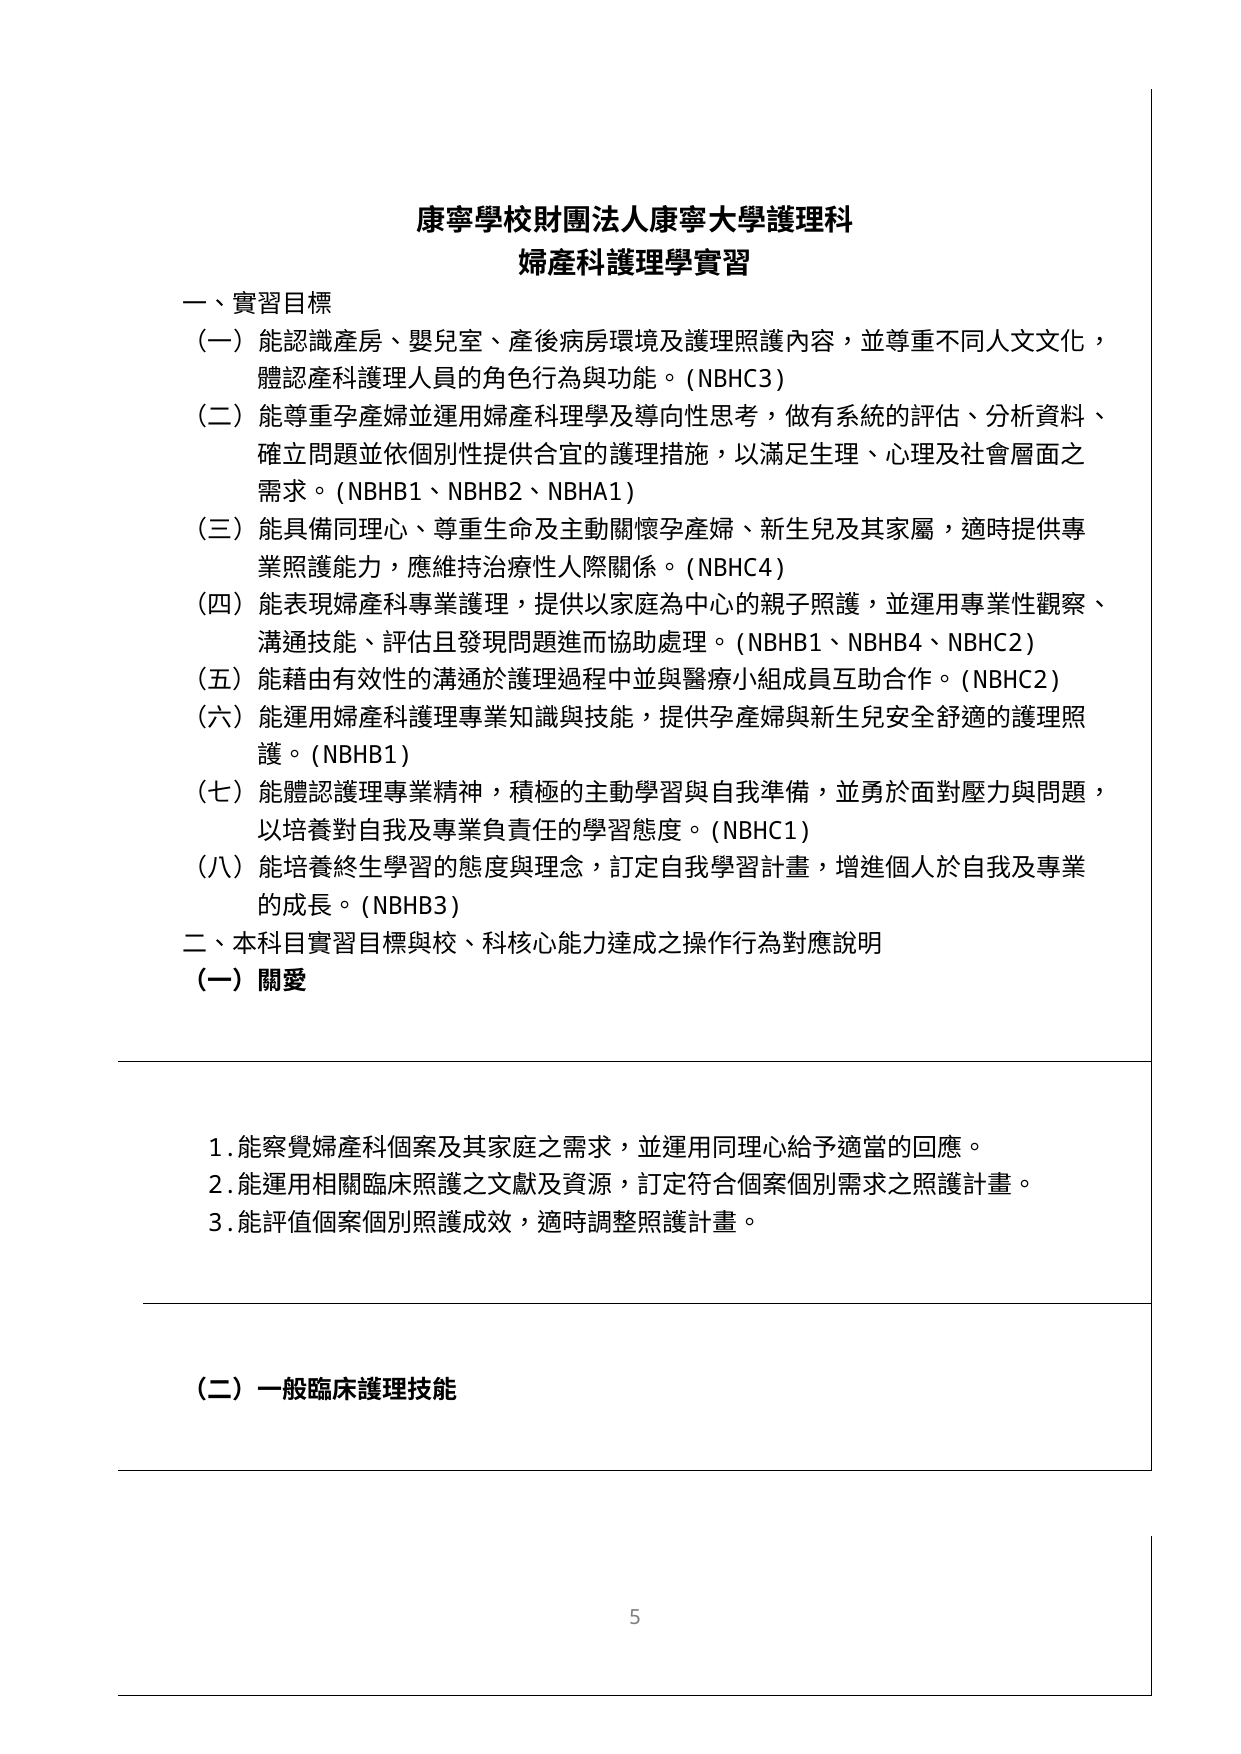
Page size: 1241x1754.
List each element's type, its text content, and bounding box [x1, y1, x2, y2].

subtitle 婦產科護理學實習 [118, 238, 1151, 282]
subtitle （四）能表現婦產科專業護理，提供以家庭為中心的親子照護，並運用專業性觀察、溝通技能、評估且發現問題進而協助處理。(NBHB1、NBHB4、NBHC2) [118, 583, 1151, 658]
subtitle （六）能運用婦產科護理專業知識與技能，提供孕產婦與新生兒安全舒適的護理照護。(NBHB1) [118, 696, 1151, 771]
subtitle 1.能察覺婦產科個案及其家庭之需求，並運用同理心給予適當的回應。 [143, 1061, 1151, 1164]
subtitle （五）能藉由有效性的溝通於護理過程中並與醫療小組成員互助合作。(NBHC2) [118, 658, 1151, 696]
subtitle （七）能體認護理專業精神，積極的主動學習與自我準備，並勇於面對壓力與問題，以培養對自我及專業負責任的學習態度。(NBHC1) [118, 771, 1151, 846]
subtitle （八）能培養終生學習的態度與理念，訂定自我學習計畫，增進個人於自我及專業的成長。(NBHB3) [118, 846, 1151, 922]
subtitle （一）關愛 [118, 959, 1151, 1061]
subtitle 2.能運用相關臨床照護之文獻及資源，訂定符合個案個別需求之照護計畫。 [143, 1164, 1151, 1201]
subtitle （二）一般臨床護理技能 [118, 1303, 1152, 1470]
subtitle （二）能尊重孕產婦並運用婦產科理學及導向性思考，做有系統的評估、分析資料、確立問題並依個別性提供合宜的護理措施，以滿足生理、心理及社會層面之需求。(NBHB1、NBHB2、NBHA1) [118, 395, 1151, 508]
subtitle 二、本科目實習目標與校、科核心能力達成之操作行為對應說明 [118, 922, 1151, 959]
subtitle （三）能具備同理心、尊重生命及主動關懷孕產婦、新生兒及其家屬，適時提供專業照護能力，應維持治療性人際關係。(NBHC4) [118, 508, 1151, 583]
subtitle 一、實習目標 [118, 282, 1151, 320]
subtitle 康寧學校財團法人康寧大學護理科 [118, 194, 1151, 238]
subtitle 3.能評值個案個別照護成效，適時調整照護計畫。 [143, 1201, 1151, 1303]
subtitle （一）能認識產房、嬰兒室、產後病房環境及護理照護內容，並尊重不同人文文化，體認產科護理人員的角色行為與功能。(NBHC3) [118, 320, 1151, 395]
